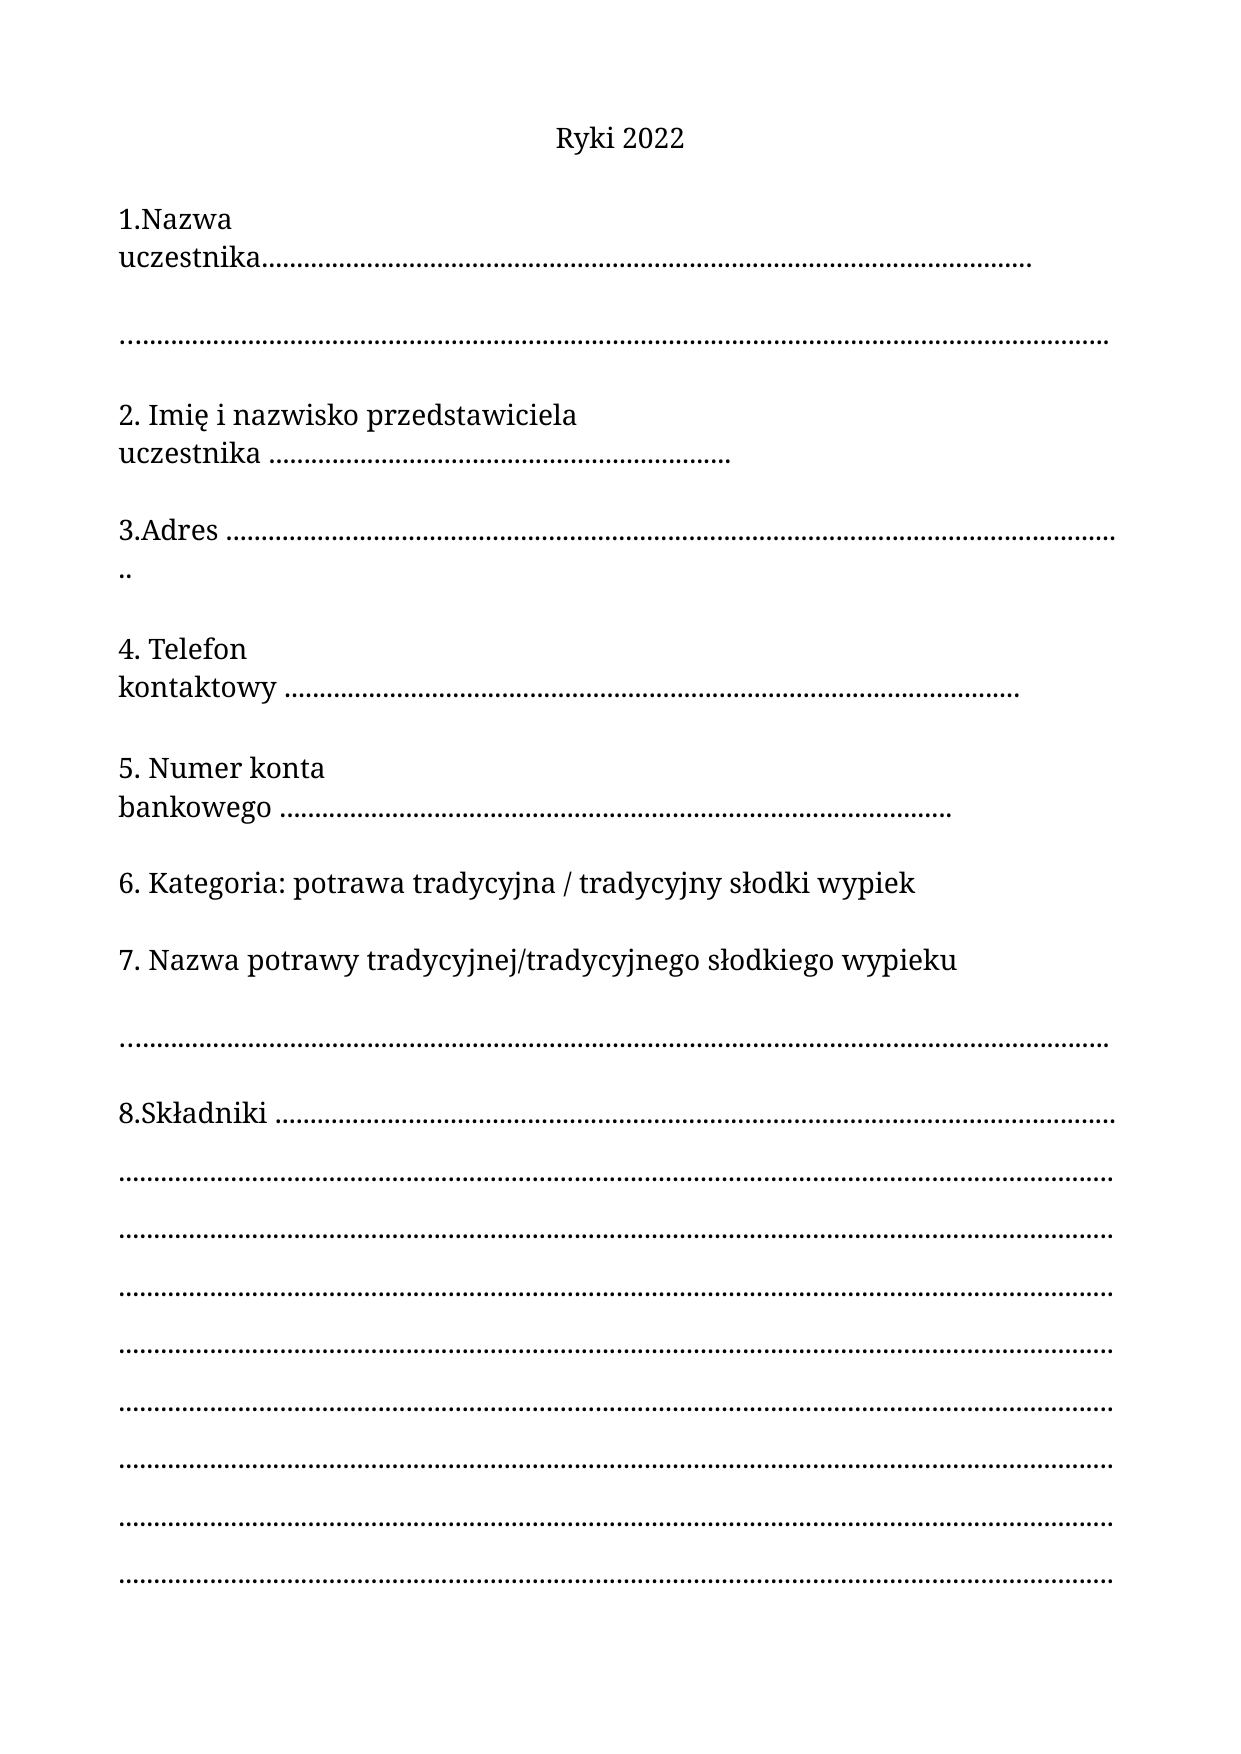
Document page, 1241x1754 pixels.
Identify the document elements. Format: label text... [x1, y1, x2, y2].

text 2. Imię i nazwisko przedstawiciela uczestnika .................................................................. [118, 352, 1122, 472]
text 7. Nazwa potrawy tradycyjnej/tradycyjnego słodkiego wypieku [118, 940, 1122, 978]
text 4. Telefon kontaktowy ......................................................................................................... [118, 587, 1122, 706]
text 8.Składniki ........................................................................................................................................................................................................................................................................................................................................................................................................................................................................................................................................................................................................................................................................................................................................................................................................................................................................................................................................................................................................................................................................................................................................................................................................................................................................................................ [118, 1093, 1122, 1592]
text 5. Numer konta bankowego ................................................................................................ [118, 706, 1122, 825]
text 3.Adres ................................................................................................................................. [118, 510, 1122, 587]
text Ryki 2022 [118, 118, 1122, 156]
text 1.Nazwa uczestnika.............................................................................................................. [118, 156, 1122, 276]
text 6. Kategoria: potrawa tradycyjna / tradycyjny słodki wypiek [118, 863, 1122, 902]
text ….......................................................................................................................................... [118, 314, 1122, 352]
text ….......................................................................................................................................... [118, 1017, 1122, 1055]
